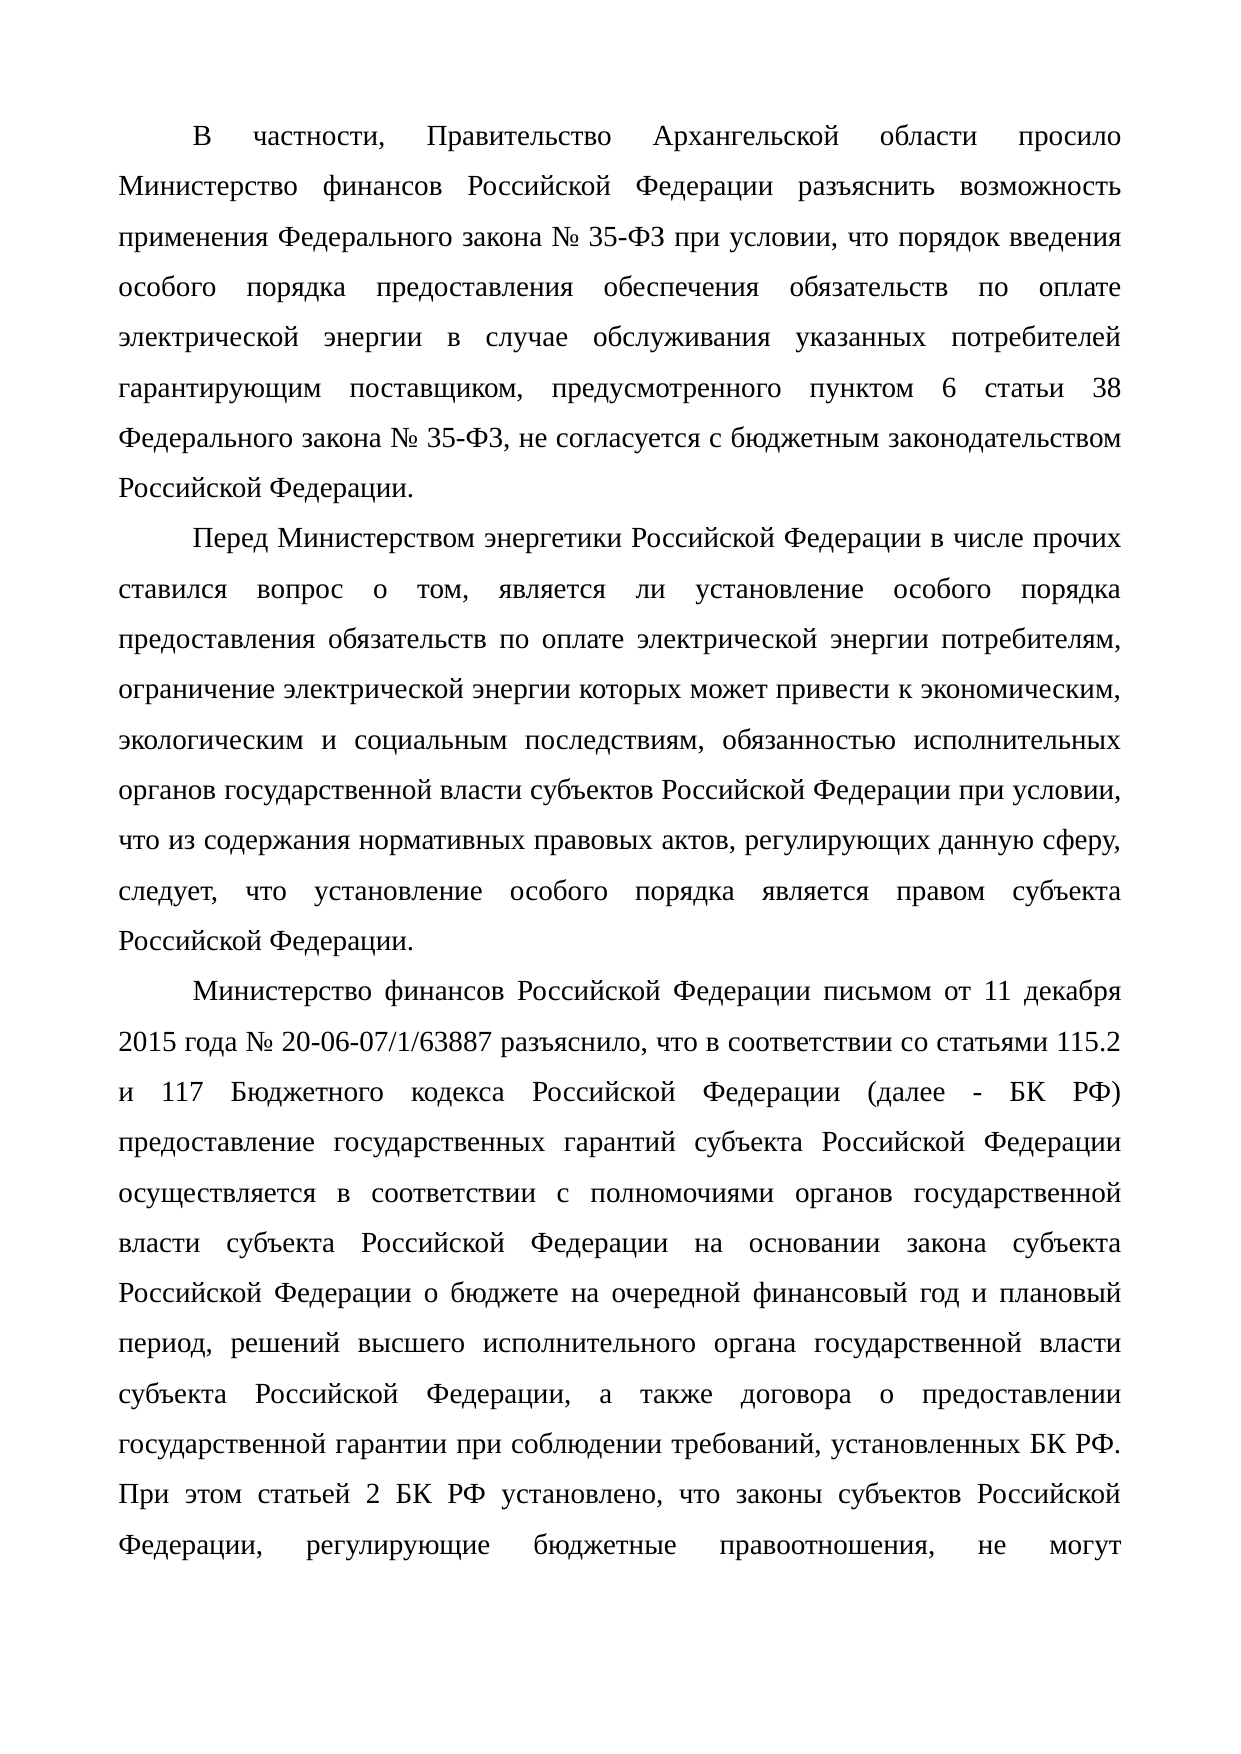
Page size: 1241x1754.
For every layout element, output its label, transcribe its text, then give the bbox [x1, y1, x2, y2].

text Министерство финансов Российской Федерации письмом от 11 декабря 2015 года № 20-06-07/1/63887 разъяснило, что в соответствии со статьями 115.2 и 117 Бюджетного кодекса Российской Федерации (далее - БК РФ) предоставление государственных гарантий субъекта Российской Федерации осуществляется в соответствии с полномочиями органов государственной власти субъекта Российской Федерации на основании закона субъекта Российской Федерации о бюджете на очередной финансовый год и плановый период, решений высшего исполнительного органа государственной власти субъекта Российской Федерации, а также договора о предоставлении государственной гарантии при соблюдении требований, установленных БК РФ. При этом статьей 2 БК РФ установлено, что законы субъектов Российской Федерации, регулирующие бюджетные правоотношения, не могут [118, 973, 1122, 1560]
text Перед Министерством энергетики Российской Федерации в числе прочих ставился вопрос о том, является ли установление особого порядка предоставления обязательств по оплате электрической энергии потребителям, ограничение электрической энергии которых может привести к экономическим, экологическим и социальным последствиям, обязанностью исполнительных органов государственной власти субъектов Российской Федерации при условии, что из содержания нормативных правовых актов, регулирующих данную сферу, следует, что установление особого порядка является правом субъекта Российской Федерации. [118, 521, 1122, 957]
text В частности, Правительство Архангельской области просило Министерство финансов Российской Федерации разъяснить возможность применения Федерального закона № 35-ФЗ при условии, что порядок введения особого порядка предоставления обеспечения обязательств по оплате электрической энергии в случае обслуживания указанных потребителей гарантирующим поставщиком, предусмотренного пунктом 6 статьи 38 Федерального закона № 35-Ф3, не согласуется с бюджетным законодательством Российской Федерации. [118, 118, 1122, 504]
